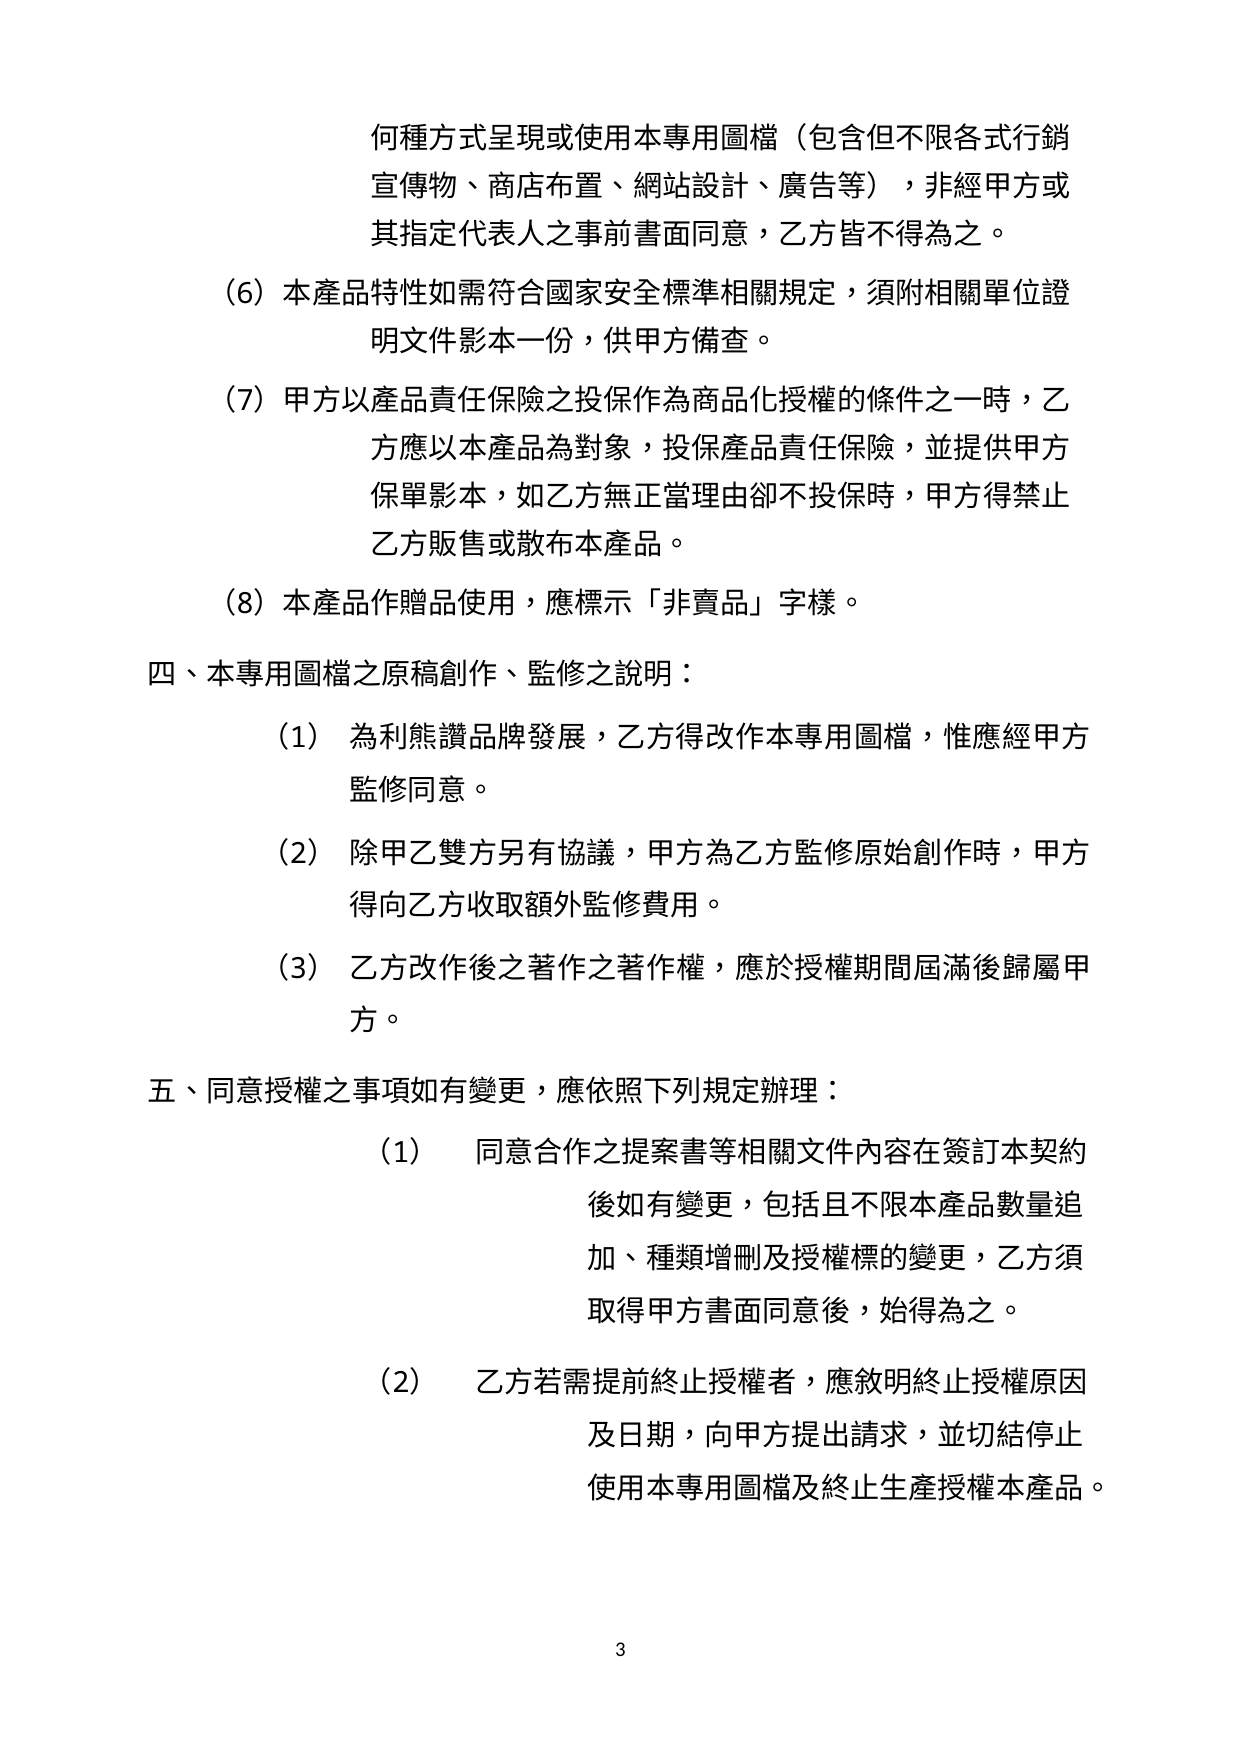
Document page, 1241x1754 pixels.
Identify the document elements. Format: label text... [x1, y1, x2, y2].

list 乙方若需提前終止授權者，應敘明終止授權原因及日期，向甲方提出請求，並切結停止使用本專用圖檔及終止生產授權本產品。 [363, 1359, 1092, 1507]
list 除甲乙雙方另有協議，甲方為乙方監修原始創作時，甲方得向乙方收取額外監修費用。 [260, 820, 1092, 924]
list 何種方式呈現或使用本專用圖檔（包含但不限各式行銷宣傳物、商店布置、網站設計、廣告等），非經甲方或其指定代表人之事前書面同意，乙方皆不得為之。 [207, 109, 1092, 253]
text 五、同意授權之事項如有變更，應依照下列規定辦理： [148, 1058, 1092, 1110]
list 同意合作之提案書等相關文件內容在簽訂本契約後如有變更，包括且不限本產品數量追加、種類增刪及授權標的變更，乙方須取得甲方書面同意後，始得為之。 [363, 1129, 1092, 1330]
list 乙方改作後之著作之著作權，應於授權期間屆滿後歸屬甲方。 [260, 935, 1092, 1039]
list 本產品作贈品使用，應標示「非賣品」字樣。 [207, 574, 1092, 622]
text 四、本專用圖檔之原稿創作、監修之說明： [148, 641, 1092, 693]
list 本產品特性如需符合國家安全標準相關規定，須附相關單位證明文件影本一份，供甲方備查。 [207, 264, 1092, 360]
list 為利熊讚品牌發展，乙方得改作本專用圖檔，惟應經甲方監修同意。 [260, 704, 1092, 808]
list 甲方以產品責任保險之投保作為商品化授權的條件之一時，乙方應以本產品為對象，投保產品責任保險，並提供甲方保單影本，如乙方無正當理由卻不投保時，甲方得禁止乙方販售或散布本產品。 [207, 371, 1092, 563]
